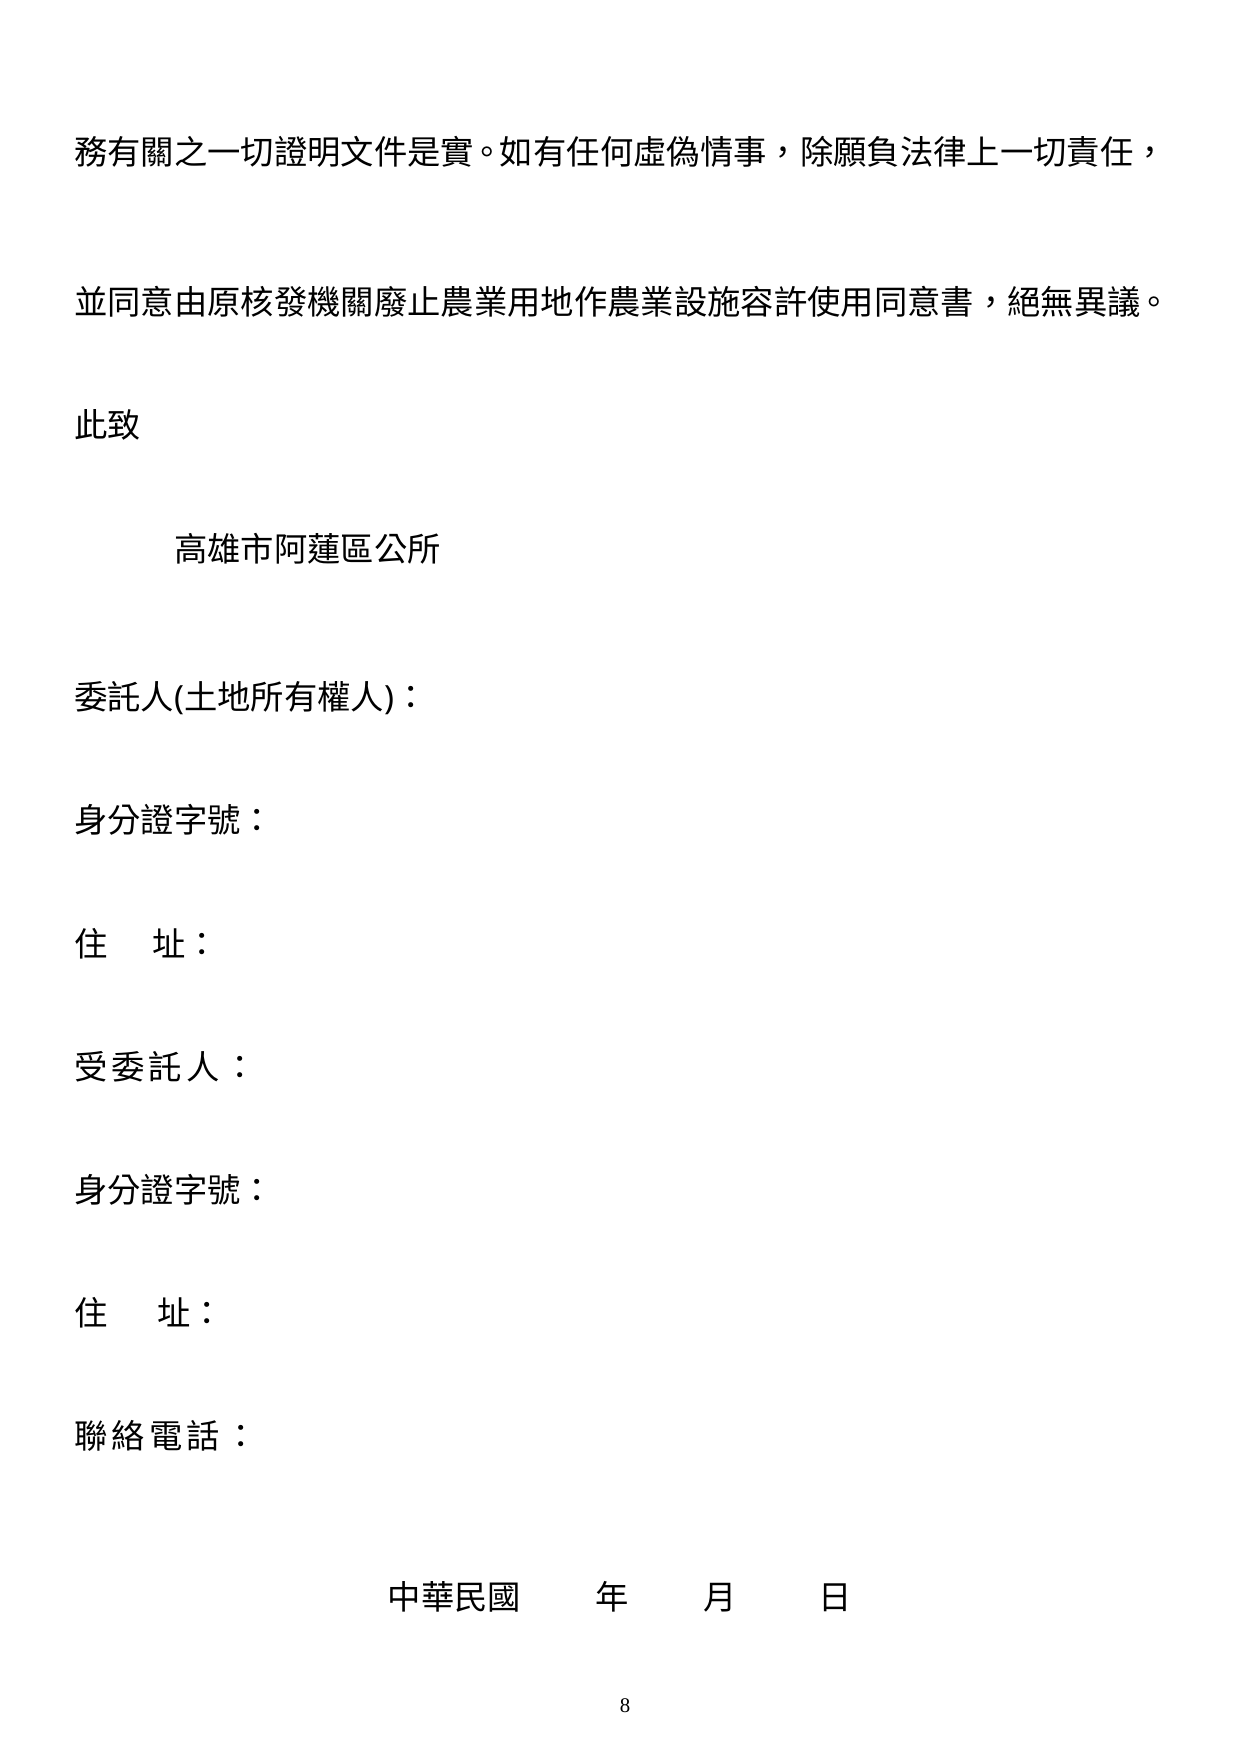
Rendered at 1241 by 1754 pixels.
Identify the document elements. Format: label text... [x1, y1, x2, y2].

text 受委託人： [74, 1027, 1166, 1102]
text 身分證字號： [74, 1151, 1166, 1226]
text 高雄市阿蓮區公所 [124, 509, 1166, 584]
text 立委託人 茲因工作忙碌無法於指定時間親自到阿蓮區 段 地號辦理指界乙事，特委託 君代為辦理並授與代理本人具領對該項事務有關之一切證明文件是實。如有任何虛偽情事，除願負法律上一切責任，並同意由原核發機關廢止農業用地作農業設施容許使用同意書，絕無異議。 [74, 113, 1166, 338]
text 委託人(土地所有權人)： [74, 657, 1166, 732]
text 住址： [74, 1274, 1166, 1349]
text 此致 [74, 386, 1166, 461]
text 住 址： [74, 904, 1166, 979]
text 聯絡電話： [74, 1397, 1166, 1472]
text 中華民國 年 月 日 [74, 1558, 1166, 1633]
text 身分證字號： [74, 781, 1166, 856]
